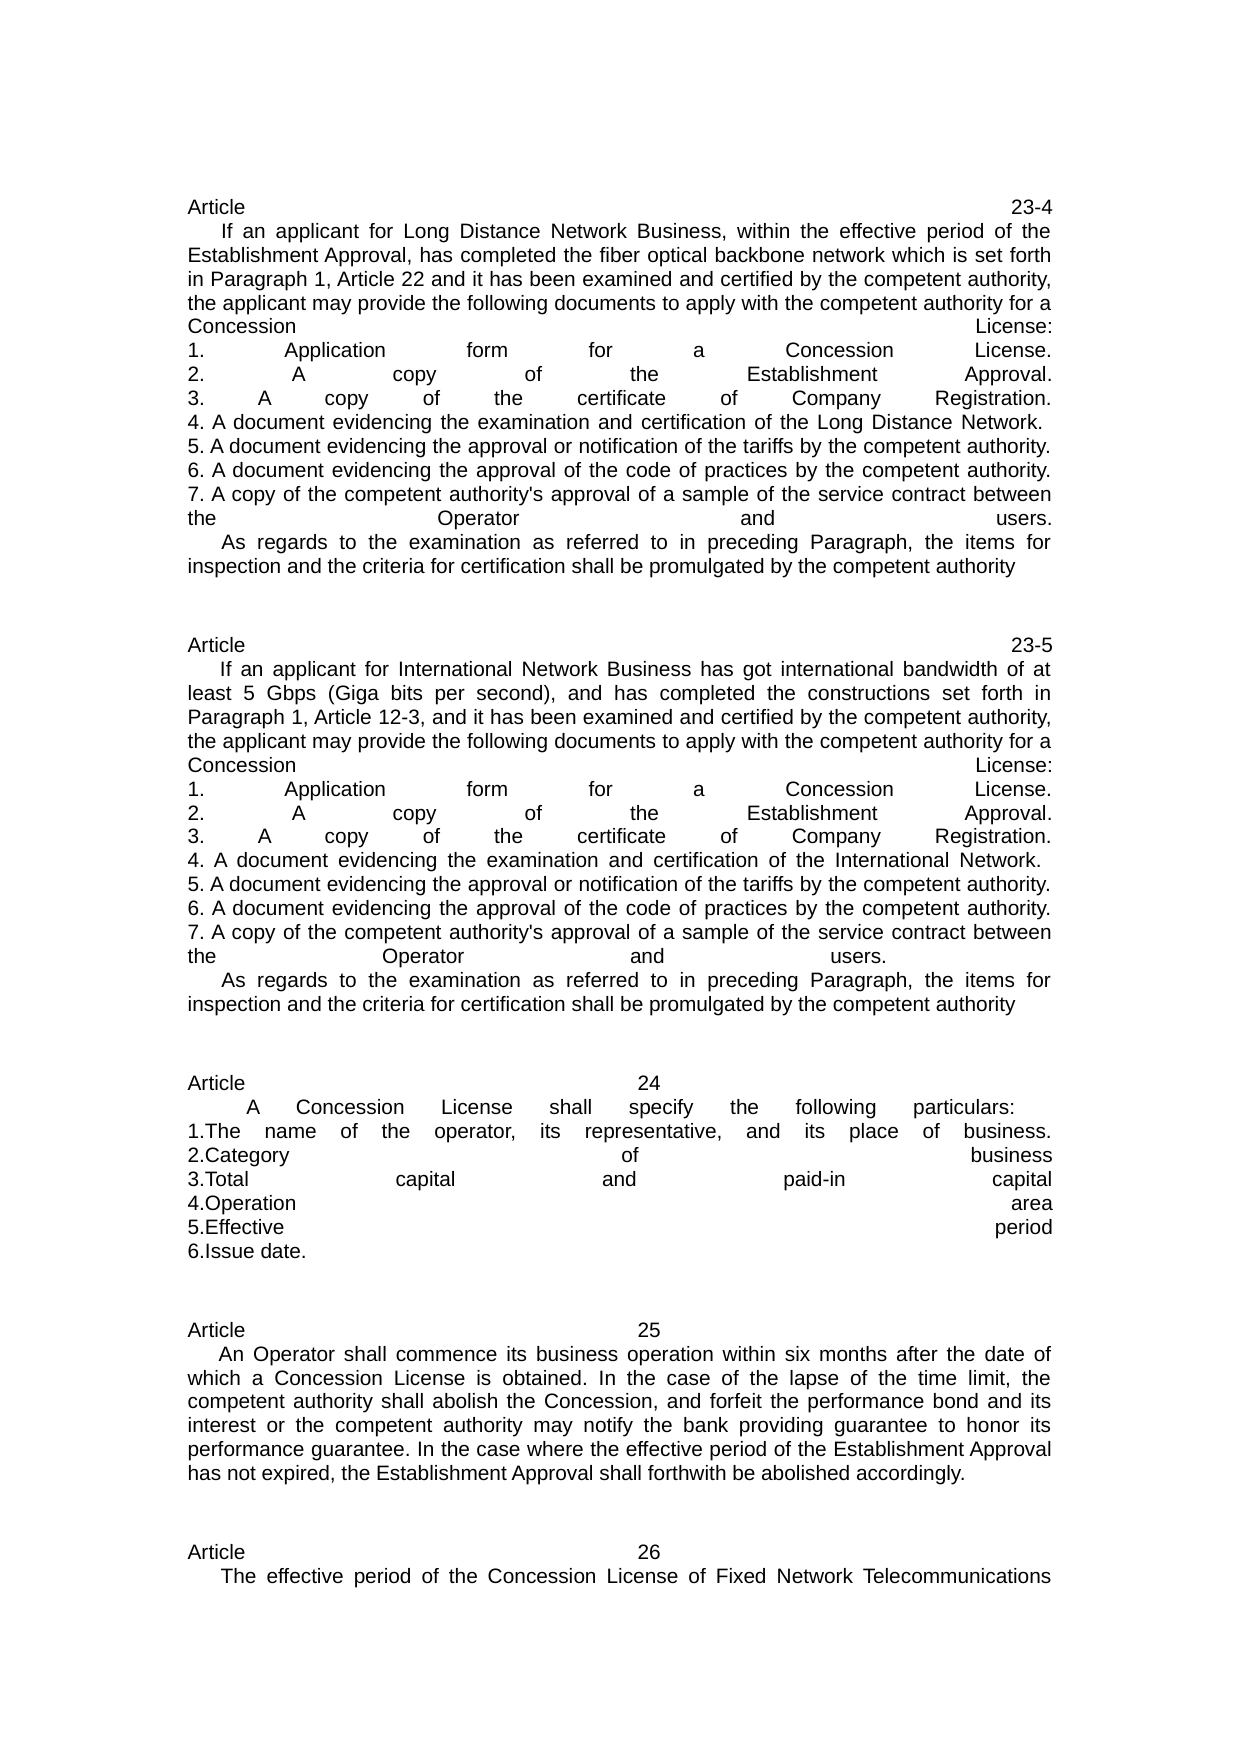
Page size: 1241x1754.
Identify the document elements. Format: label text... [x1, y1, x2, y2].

text Article 25 An Operator shall commence its business operation within six months after the date of which a Concession License is obtained. In the case of the lapse of the time limit, the competent authority shall abolish the Concession, and forfeit the performance bond and its interest or the competent authority may notify the bank providing guarantee to honor its performance guarantee. In the case where the effective period of the Establishment Approval has not expired, the Establishment Approval shall forthwith be abolished accordingly. [187, 1317, 1053, 1485]
text Article 23-5 If an applicant for International Network Business has got international bandwidth of at least 5 Gbps (Giga bits per second), and has completed the constructions set forth in Paragraph 1, Article 12-3, and it has been examined and certified by the competent authority, the applicant may provide the following documents to apply with the competent authority for a Concession License: 1. Application form for a Concession License. 2. A copy of the Establishment Approval. 3. A copy of the certificate of Company Registration. 4. A document evidencing the examination and certification of the International Network. 5. A document evidencing the approval or notification of the tariffs by the competent authority. 6. A document evidencing the approval of the code of practices by the competent authority. 7. A copy of the competent authority's approval of a sample of the service contract between the Operator and users. As regards to the examination as referred to in preceding Paragraph, the items for inspection and the criteria for certification shall be promulgated by the competent authority [187, 633, 1053, 1016]
text Article 23-4 If an applicant for Long Distance Network Business, within the effective period of the Establishment Approval, has completed the fiber optical backbone network which is set forth in Paragraph 1, Article 22 and it has been examined and certified by the competent authority, the applicant may provide the following documents to apply with the competent authority for a Concession License: 1. Application form for a Concession License. 2. A copy of the Establishment Approval. 3. A copy of the certificate of Company Registration. 4. A document evidencing the examination and certification of the Long Distance Network. 5. A document evidencing the approval or notification of the tariffs by the competent authority. 6. A document evidencing the approval of the code of practices by the competent authority. 7. A copy of the competent authority's approval of a sample of the service contract between the Operator and users. As regards to the examination as referred to in preceding Paragraph, the items for inspection and the criteria for certification shall be promulgated by the competent authority [187, 194, 1053, 578]
text Article 24 A Concession License shall specify the following particulars: 1.The name of the operator, its representative, and its place of business. 2.Category of business 3.Total capital and paid-in capital 4.Operation area 5.Effective period 6.Issue date. [187, 1071, 1053, 1263]
text Article 26 The effective period of the Concession License of Fixed Network Telecommunications [187, 1540, 1053, 1588]
